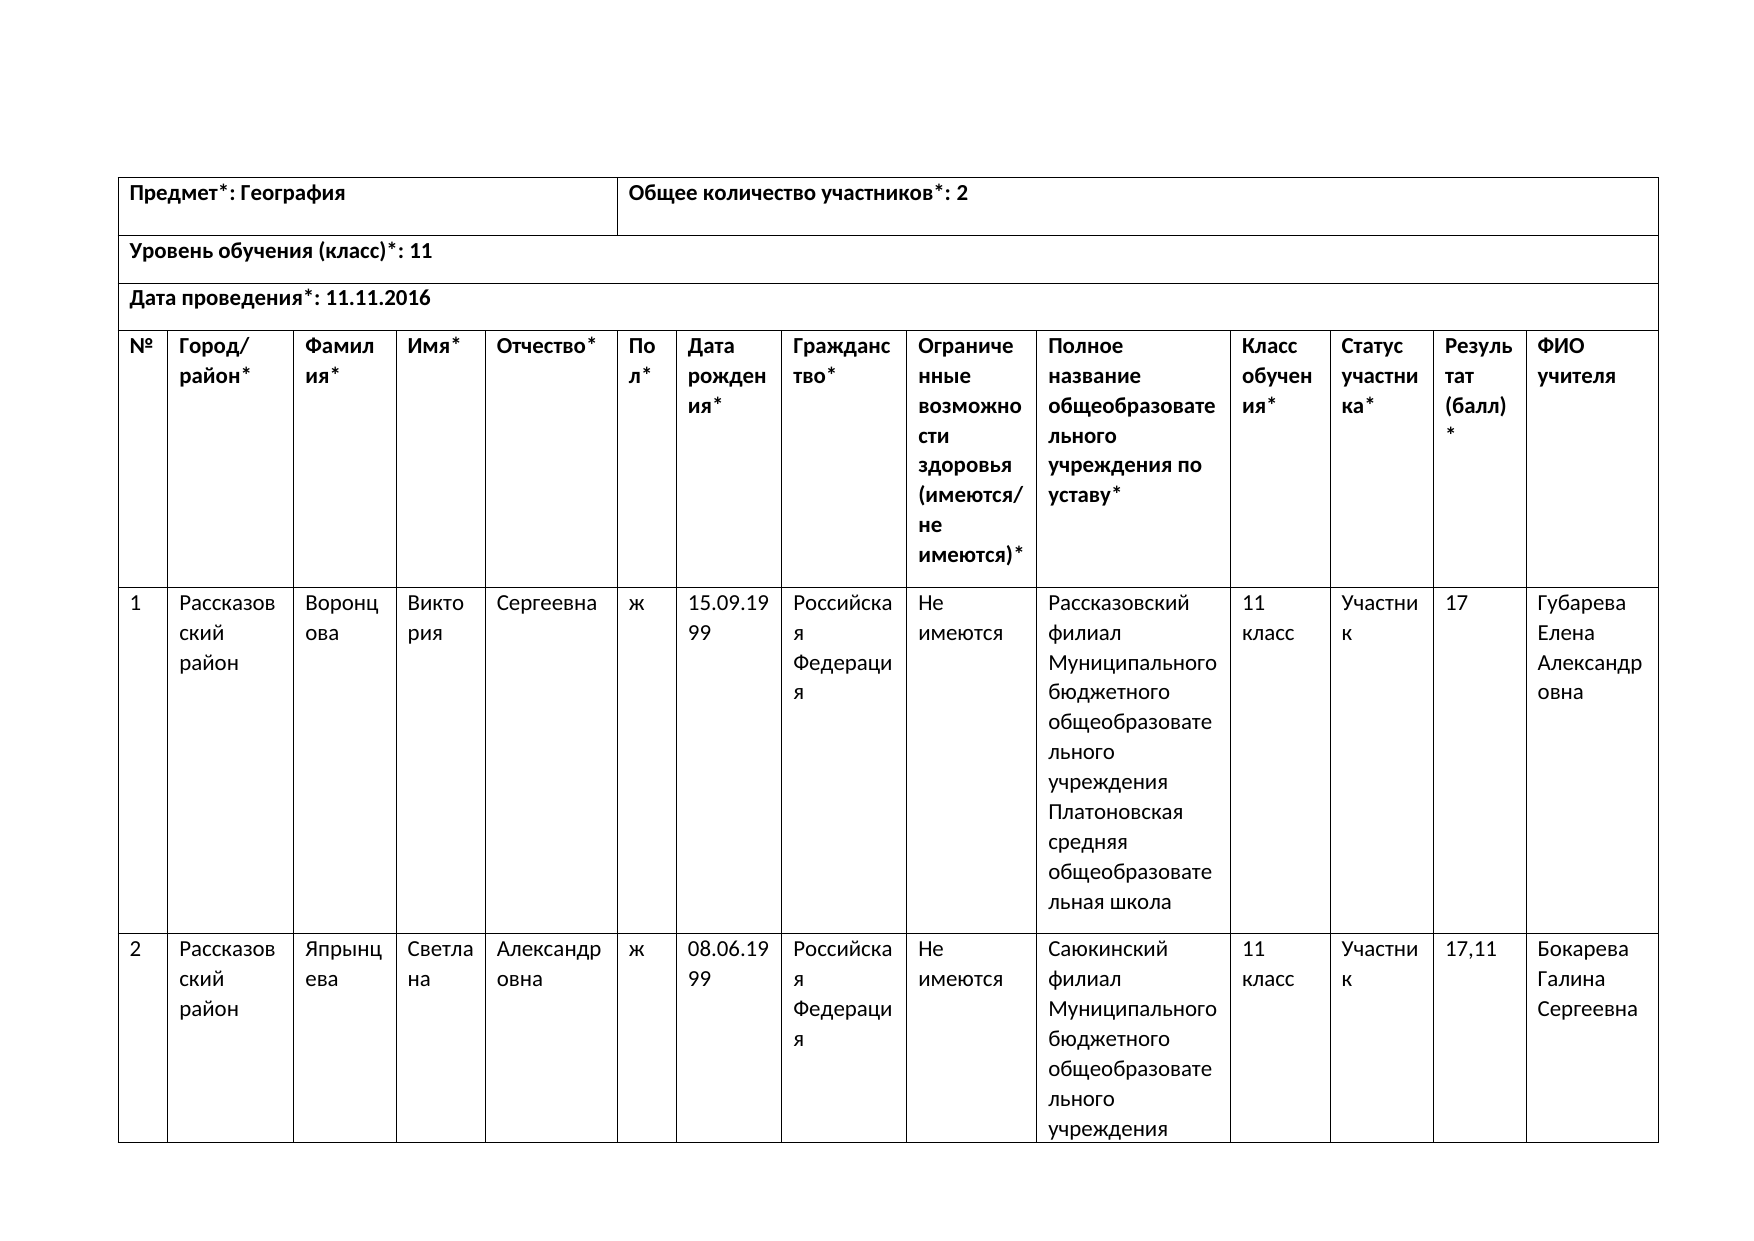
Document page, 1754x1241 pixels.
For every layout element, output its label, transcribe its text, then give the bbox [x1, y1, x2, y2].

table_cell Результат (балл)* [1434, 331, 1526, 587]
table_cell ж [618, 934, 676, 1142]
table_cell 2 [119, 934, 167, 1142]
table_cell Участник [1331, 934, 1433, 1142]
table_cell Виктория [397, 588, 485, 933]
table_cell Участник [1331, 588, 1433, 933]
table_cell Российская Федерация [782, 588, 906, 933]
table_cell Имя* [397, 331, 485, 587]
table_cell Полное название общеобразовательного учреждения по уставу* [1037, 331, 1230, 587]
table_cell Город/район* [168, 331, 293, 587]
table_cell Александровна [486, 934, 617, 1142]
table_cell Гражданство* [782, 331, 906, 587]
table_cell ж [618, 588, 676, 933]
table_cell Губарева Елена Александровна [1527, 588, 1658, 933]
table_cell 1 [119, 588, 167, 933]
table_cell Не имеются [907, 934, 1036, 1142]
table_cell 08.06.1999 [677, 934, 781, 1142]
table_cell 15.09.1999 [677, 588, 781, 933]
table_cell Общее количество участников*: 2 [618, 178, 1658, 235]
table_cell 11 класс [1231, 588, 1330, 933]
table_cell ФИО учителя [1527, 331, 1658, 587]
table_cell Российская Федерация [782, 934, 906, 1142]
table_cell Япрынцева [294, 934, 396, 1142]
table_cell Пол* [618, 331, 676, 587]
table_cell 17 [1434, 588, 1526, 933]
table_cell 17,11 [1434, 934, 1526, 1142]
table_cell Не имеются [907, 588, 1036, 933]
table_cell Рассказовский район [168, 588, 293, 933]
table_cell Рассказовский филиал Муниципального бюджетного общеобразовательного учреждения Платоновская средняя общеобразовательная школа [1037, 588, 1230, 933]
table_cell Сергеевна [486, 588, 617, 933]
table_cell Статус участника* [1331, 331, 1433, 587]
table_cell Фамилия* [294, 331, 396, 587]
table_cell Светлана [397, 934, 485, 1142]
table_cell Воронцова [294, 588, 396, 933]
table_cell Рассказовский район [168, 934, 293, 1142]
table_cell Саюкинский филиал Муниципального бюджетного общеобразовательного учреждения [1037, 934, 1230, 1142]
table_cell № [119, 331, 167, 587]
table_cell Отчество* [486, 331, 617, 587]
table_cell Дата рождения* [677, 331, 781, 587]
table_cell Ограниченные возможности здоровья (имеются/не имеются)* [907, 331, 1036, 587]
table_cell Бокарева Галина Сергеевна [1527, 934, 1658, 1142]
table_cell Дата проведения*: 11.11.2016 [119, 284, 1658, 330]
table_cell 11 класс [1231, 934, 1330, 1142]
table_cell Предмет*: География [119, 178, 617, 235]
table_cell Уровень обучения (класс)*: 11 [119, 236, 1658, 282]
table_cell Класс обучения* [1231, 331, 1330, 587]
